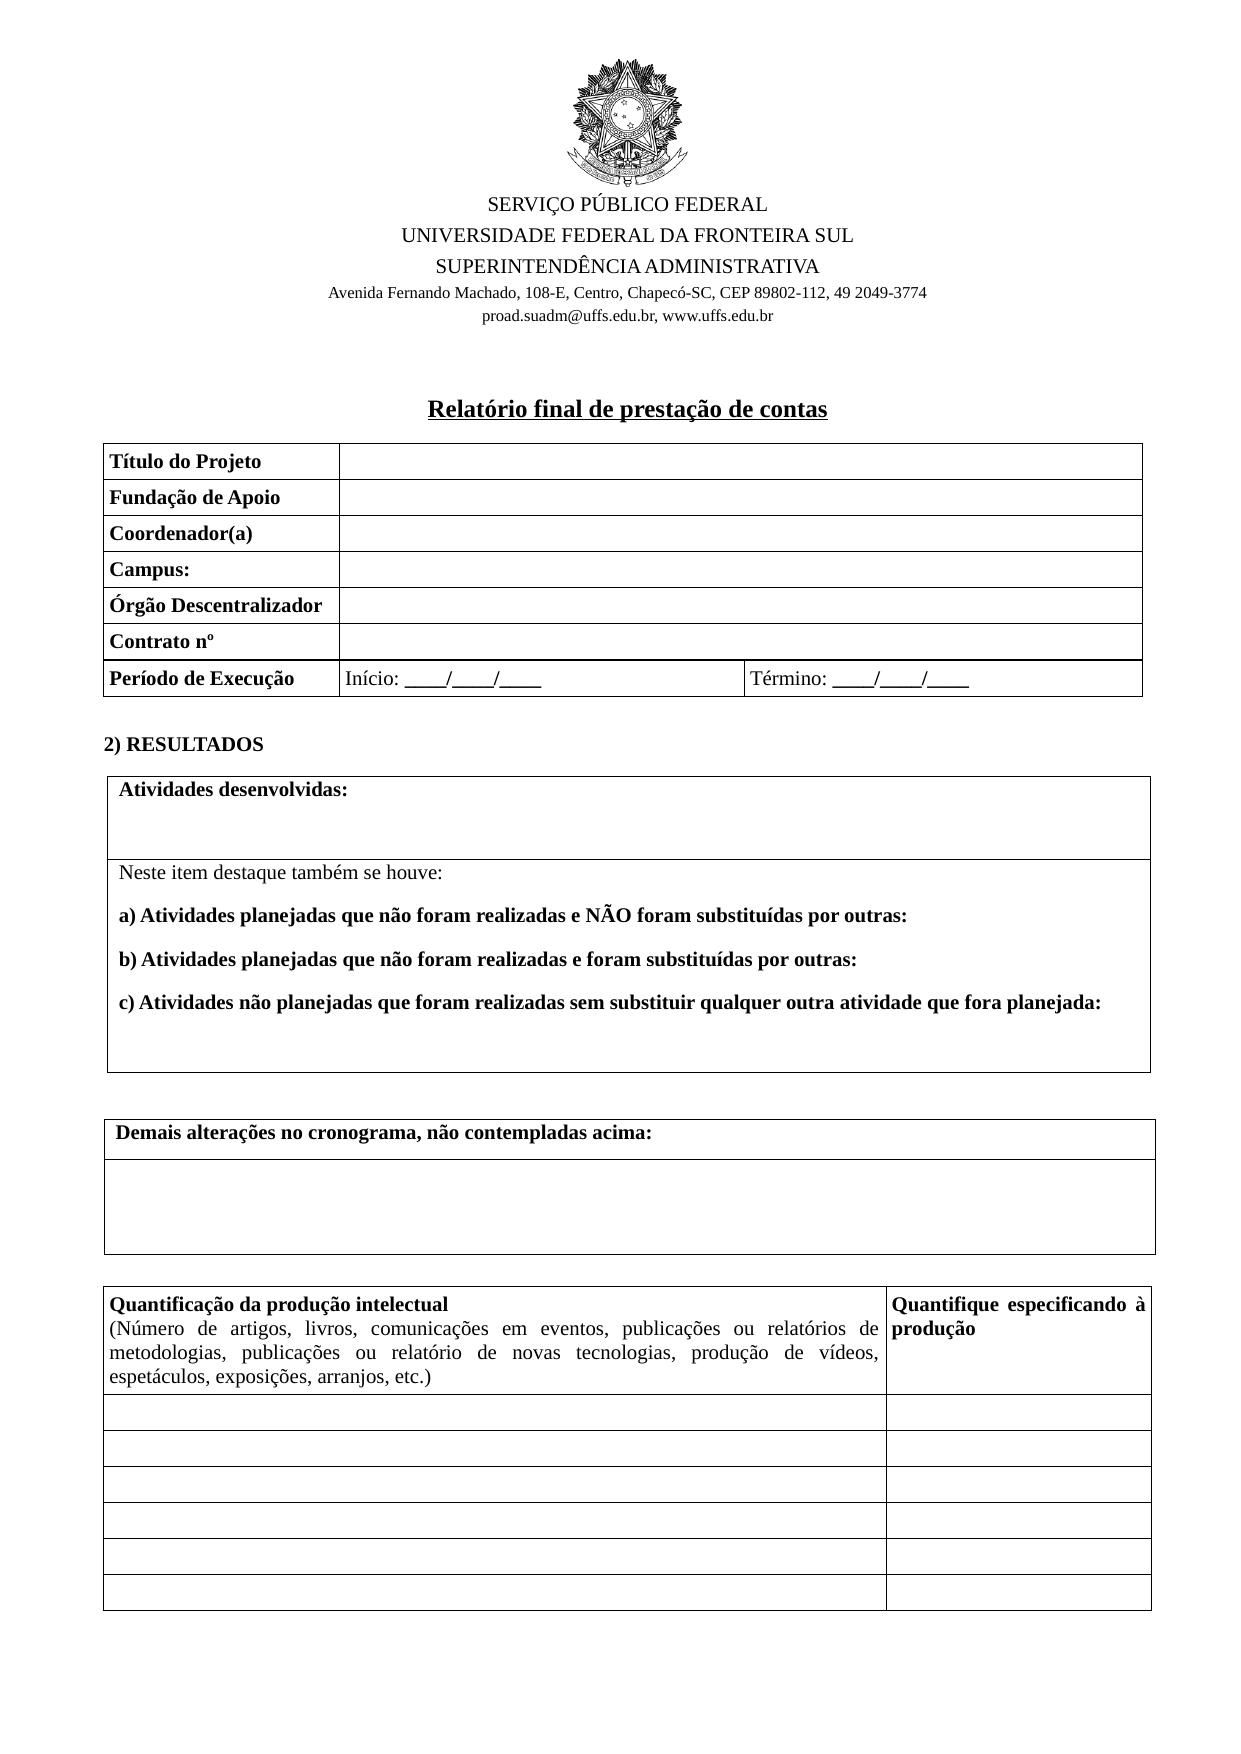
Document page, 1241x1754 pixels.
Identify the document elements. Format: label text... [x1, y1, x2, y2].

table_header Quantificação da produção intelectual (Número de artigos, livros, comunicações em eventos, publicações ou relatórios de metodologias, publicações ou relatório de novas tecnologias, produção de vídeos, espetáculos, exposições, arranjos, etc.) [104, 1287, 886, 1394]
table_header [340, 444, 1142, 479]
table_header Demais alterações no cronograma, não contempladas acima: [105, 1120, 1155, 1159]
table_cell [104, 1395, 886, 1430]
table_cell [340, 516, 1142, 551]
table_cell [104, 1255, 1156, 1286]
table_header Início: ____/____/____ [340, 661, 744, 696]
table_cell Órgão Descentralizador [104, 588, 339, 623]
table_cell [340, 552, 1142, 587]
table_header Término: ____/____/____ [745, 661, 1142, 696]
text Relatório final de prestação de contas [103, 394, 1152, 422]
table_cell [104, 1575, 886, 1610]
table_cell Contrato nº [104, 624, 339, 659]
table_cell [104, 1467, 886, 1502]
table_cell [887, 1395, 1151, 1430]
table_cell [887, 1467, 1151, 1502]
table_header Atividades desenvolvidas: [108, 777, 1150, 859]
table_header Quantifique especificando à produção [887, 1287, 1151, 1394]
table_cell [887, 1431, 1151, 1466]
table_cell [104, 1539, 886, 1574]
table_cell Coordenador(a) [104, 516, 339, 551]
table_cell Neste item destaque também se houve: a) Atividades planejadas que não foram realizadas e NÃO foram substituídas por outras: b) Atividades planejadas que não foram realizadas e foram substituídas por outras: c) Atividades não planejadas que foram realizadas sem substituir qualquer outra atividade que fora planejada: [108, 860, 1150, 1072]
table_cell [887, 1539, 1151, 1574]
table_cell [104, 1431, 886, 1466]
table_cell [104, 1503, 886, 1538]
text 2) RESULTADOS [103, 732, 1152, 756]
table_cell [340, 480, 1142, 515]
table_cell Fundação de Apoio [104, 480, 339, 515]
table_cell [105, 1160, 1155, 1253]
table_header Título do Projeto [104, 444, 339, 479]
table_cell [887, 1575, 1151, 1610]
table_cell [887, 1503, 1151, 1538]
table_cell [340, 624, 1142, 659]
table_cell Campus: [104, 552, 339, 587]
table_header Período de Execução [104, 661, 339, 696]
table_cell [340, 588, 1142, 623]
